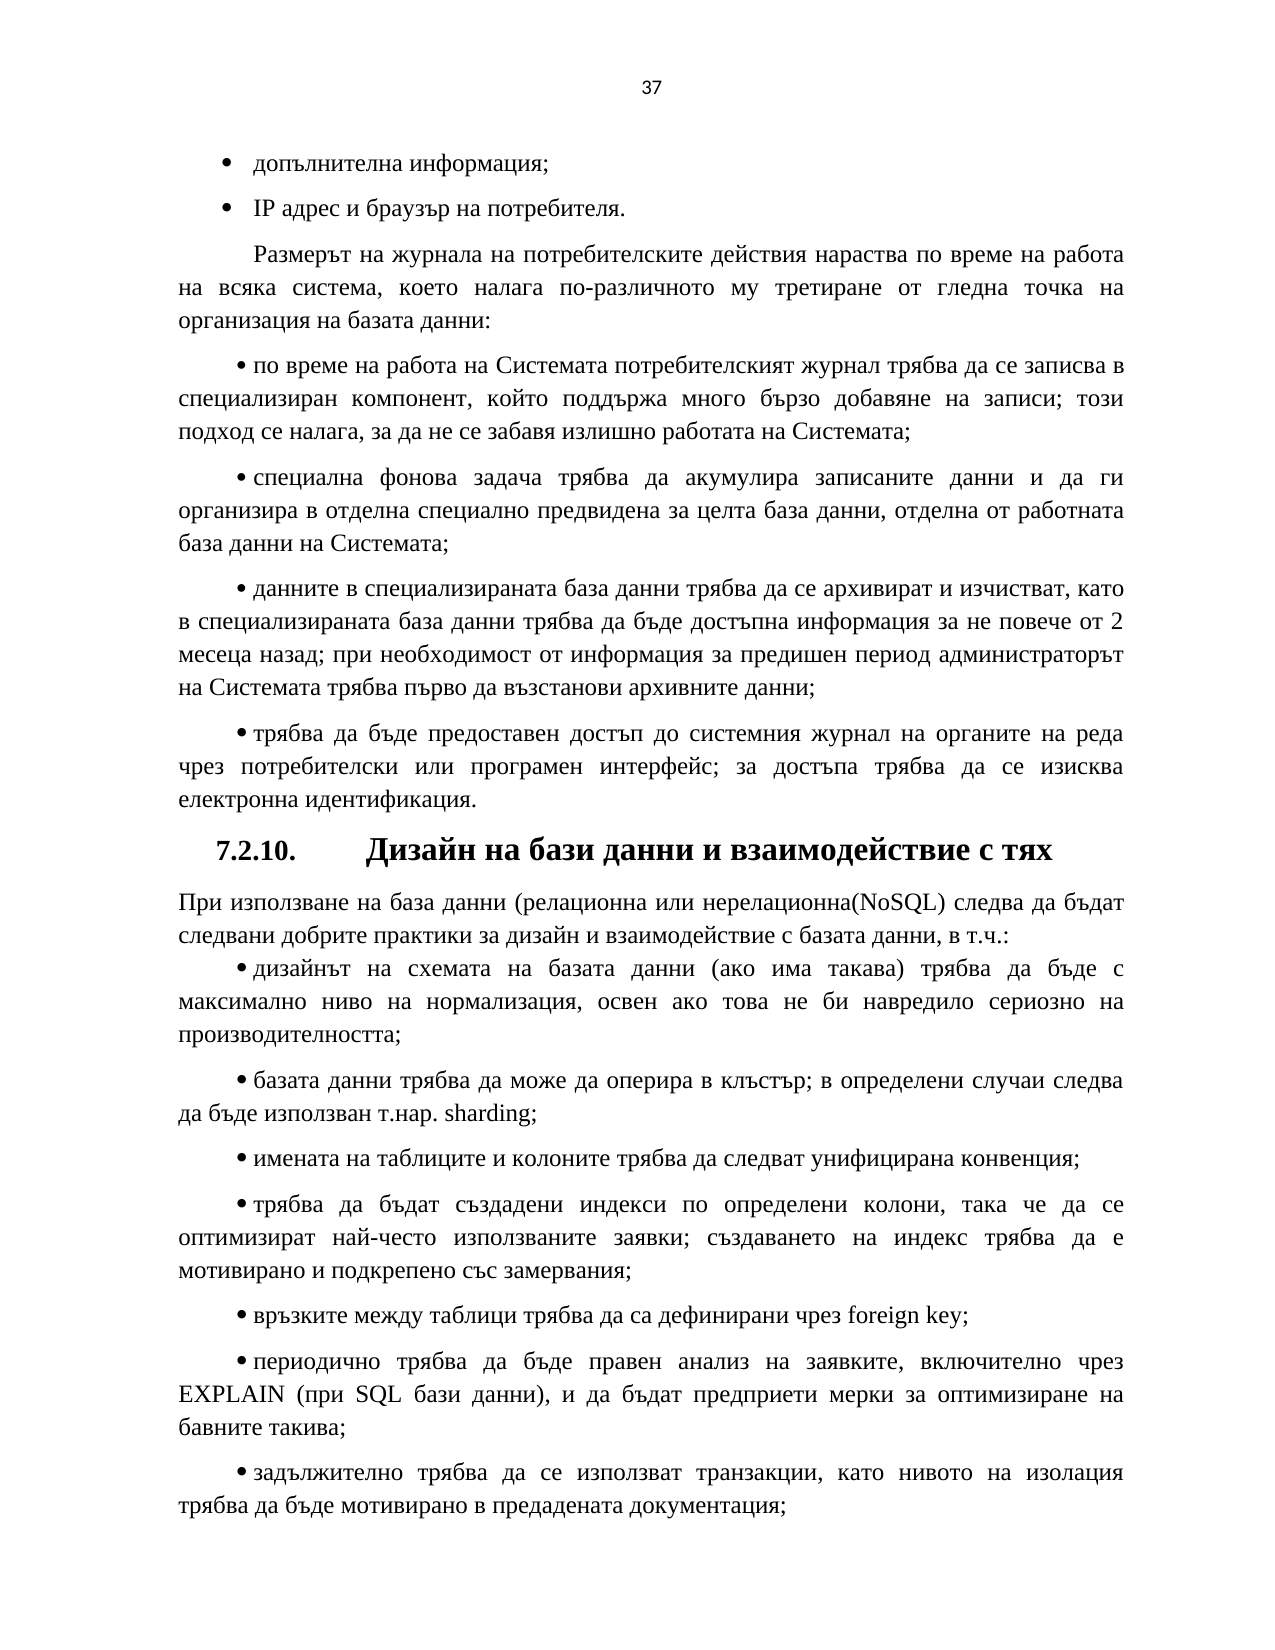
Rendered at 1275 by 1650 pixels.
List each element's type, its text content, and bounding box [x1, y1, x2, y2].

list връзките между таблици трябва да са дефинирани чрез foreign key; [178, 1300, 1125, 1329]
list по време на работа на системата потребителският журнал трябва да се записва в специализиран компонент, който поддържа много бързо добавяне на записи; този подход се налага, за да не се забавя излишно работата на Системата; [178, 350, 1125, 445]
text При използване на база данни (релационна или нерелационна(NoSQL) следва да бъдат следвани добрите практики за дизайн и взаимодействие с базата данни, в т.ч.: [178, 887, 1125, 949]
list трябва да бъдат създадени индекси по определени колони, така че да се оптимизират най-често използваните заявки; създаването на индекс трябва да е мотивирано и подкрепено със замервания; [178, 1189, 1125, 1284]
list данните в специализираната база данни трябва да се архивират и изчистват, като в специализираната база данни трябва да бъде достъпна информация за не повече от 2 месеца назад; при необходимост от информация за предишен период администраторът на системата трябва първо да възстанови архивните данни; [178, 573, 1125, 701]
list дизайнът на схемата на базата данни (ако има такава) трябва да бъде с максимално ниво на нормализация, освен ако това не би навредило сериозно на производителността; [178, 953, 1125, 1048]
list задължително трябва да се използват транзакции, като нивото на изолация трябва да бъде мотивирано в предадената документация; [178, 1457, 1125, 1519]
subtitle Дизайн на бази данни и взаимодействие с тях [216, 829, 1125, 868]
list специална фонова задача трябва да акумулира записаните данни и да ги организира в отделна специално предвидена за целта база данни, отделна от работната база данни на системата; [178, 462, 1125, 557]
list периодично трябва да бъде правен анализ на заявките, включително чрез EXPLAIN (при SQL бази данни), и да бъдат предприети мерки за оптимизиране на бавните такива; [178, 1346, 1125, 1441]
list трябва да бъде предоставен достъп до системния журнал на органите на реда чрез потребителски или програмен интерфейс; за достъпа трябва да се изисква електронна идентификация. [178, 718, 1125, 813]
text Размерът на журнала на потребителските действия нараства по време на работа на всяка система, което налага по-различното му третиране от гледна точка на организация на базата данни: [178, 239, 1125, 333]
list базата данни трябва да може да оперира в клъстър; в определени случаи следва да бъде използван т.нар. sharding; [178, 1065, 1125, 1127]
list допълнителна информация; [222, 148, 1125, 176]
list имената на таблиците и колоните трябва да следват унифицирана конвенция; [178, 1143, 1125, 1172]
list IP адрес и браузър на потребителя. [222, 193, 1125, 222]
